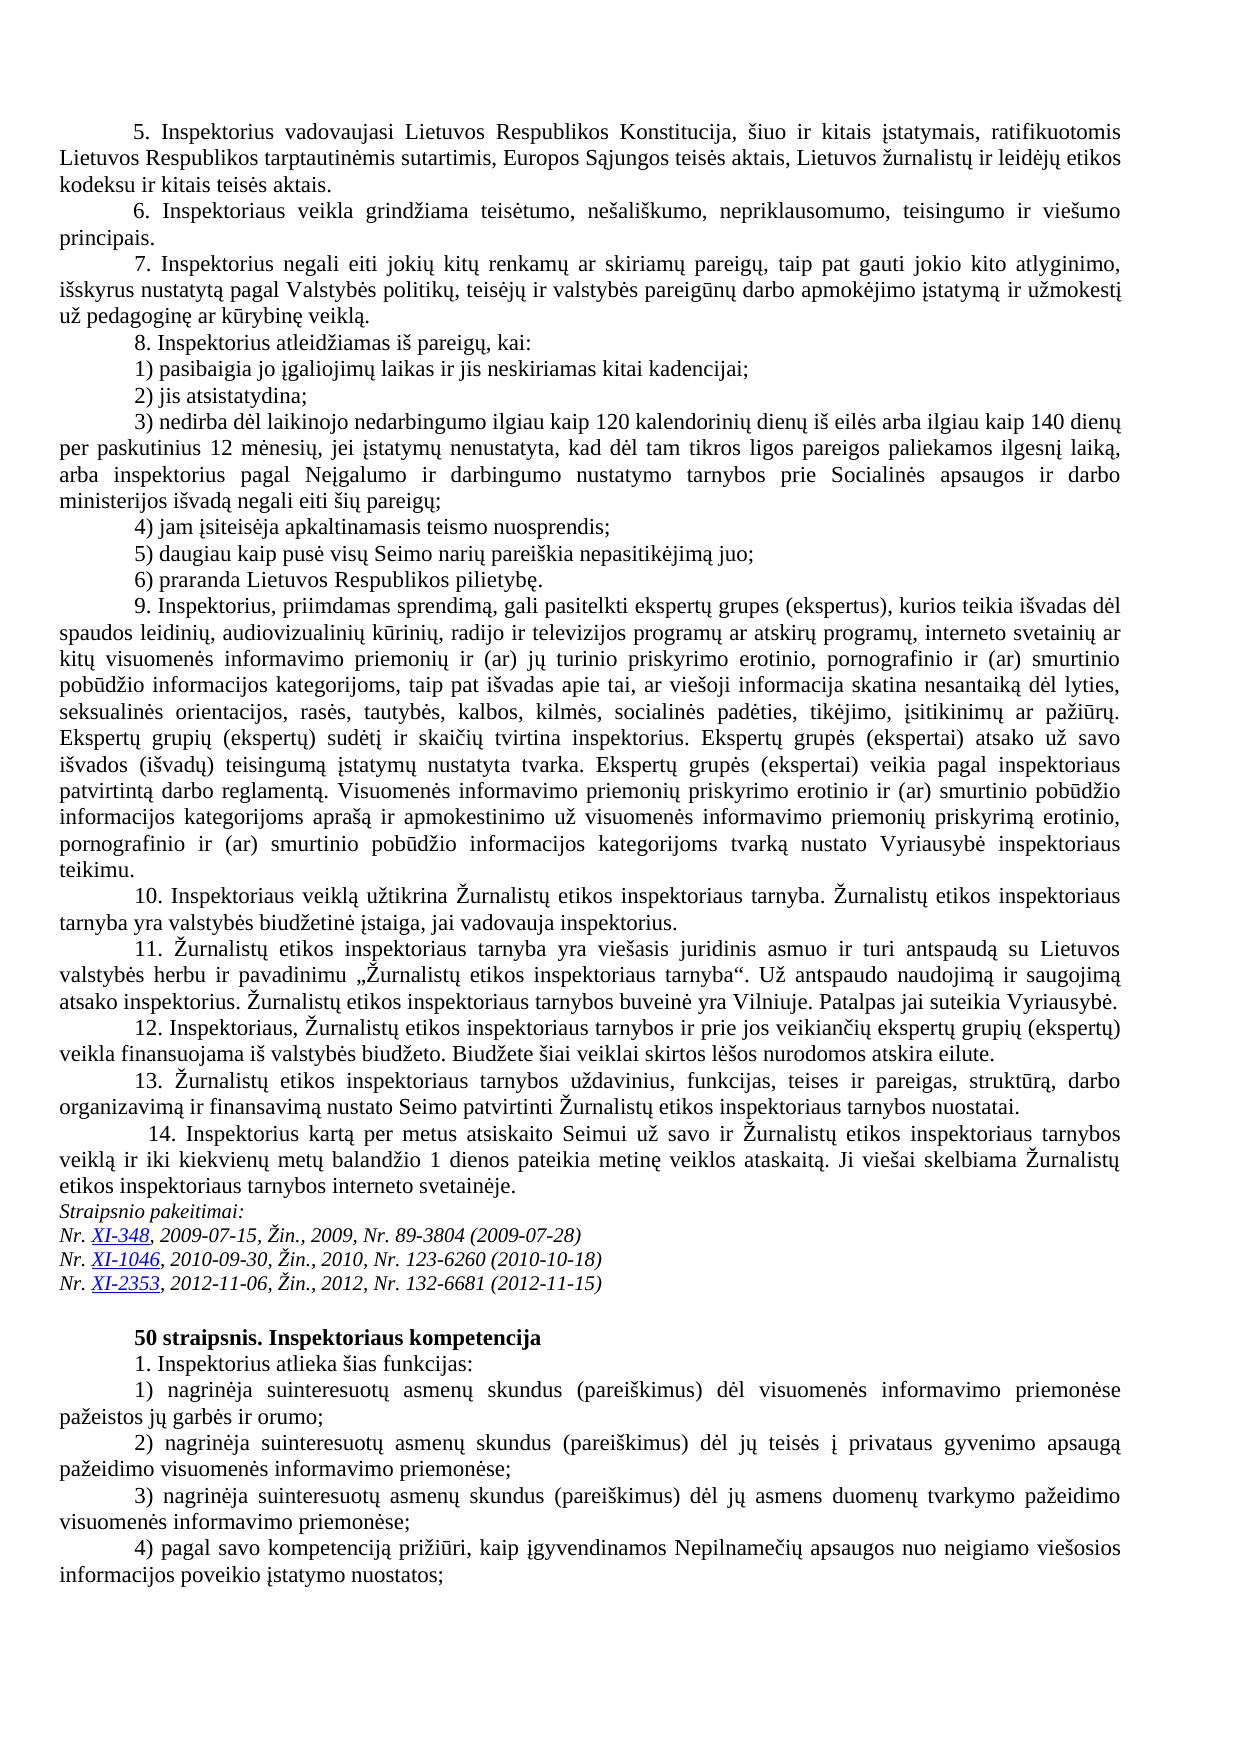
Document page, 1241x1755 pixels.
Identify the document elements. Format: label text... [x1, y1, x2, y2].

text Nr. XI-2353, 2012-11-06, Žin., 2012, Nr. 132-6681 (2012-11-15) [59, 1271, 1122, 1295]
text Straipsnio pakeitimai: [59, 1199, 1122, 1223]
text 7. Inspektorius negali eiti jokių kitų renkamų ar skiriamų pareigų, taip pat gauti jokio kito atlyginimo, išskyrus nustatytą pagal Valstybės politikų, teisėjų ir valstybės pareigūnų darbo apmokėjimo įstatymą ir užmokestį už pedagoginę ar kūrybinę veiklą. [59, 250, 1122, 329]
text 1) nagrinėja suinteresuotų asmenų skundus (pareiškimus) dėl visuomenės informavimo priemonėse pažeistos jų garbės ir orumo; [59, 1376, 1122, 1429]
text 9. Inspektorius, priimdamas sprendimą, gali pasitelkti ekspertų grupes (ekspertus), kurios teikia išvadas dėl spaudos leidinių, audiovizualinių kūrinių, radijo ir televizijos programų ar atskirų programų, interneto svetainių ar kitų visuomenės informavimo priemonių ir (ar) jų turinio priskyrimo erotinio, pornografinio ir (ar) smurtinio pobūdžio informacijos kategorijoms, taip pat išvadas apie tai, ar viešoji informacija skatina nesantaiką dėl lyties, seksualinės orientacijos, rasės, tautybės, kalbos, kilmės, socialinės padėties, tikėjimo, įsitikinimų ar pažiūrų. Ekspertų grupių (ekspertų) sudėtį ir skaičių tvirtina inspektorius. Ekspertų grupės (ekspertai) atsako už savo išvados (išvadų) teisingumą įstatymų nustatyta tvarka. Ekspertų grupės (ekspertai) veikia pagal inspektoriaus patvirtintą darbo reglamentą. Visuomenės informavimo priemonių priskyrimo erotinio ir (ar) smurtinio pobūdžio informacijos kategorijoms aprašą ir apmokestinimo už visuomenės informavimo priemonių priskyrimą erotinio, pornografinio ir (ar) smurtinio pobūdžio informacijos kategorijoms tvarką nustato Vyriausybė inspektoriaus teikimu. [59, 592, 1122, 882]
text 5) daugiau kaip pusė visų Seimo narių pareiškia nepasitikėjimą juo; [59, 540, 1122, 566]
text 4) jam įsiteisėja apkaltinamasis teismo nuosprendis; [59, 513, 1122, 540]
text Nr. XI-348, 2009-07-15, Žin., 2009, Nr. 89-3804 (2009-07-28) [59, 1223, 1122, 1247]
text 2) nagrinėja suinteresuotų asmenų skundus (pareiškimus) dėl jų teisės į privataus gyvenimo apsaugą pažeidimo visuomenės informavimo priemonėse; [59, 1429, 1122, 1482]
text 13. Žurnalistų etikos inspektoriaus tarnybos uždavinius, funkcijas, teises ir pareigas, struktūrą, darbo organizavimą ir finansavimą nustato Seimo patvirtinti Žurnalistų etikos inspektoriaus tarnybos nuostatai. [59, 1067, 1122, 1119]
text 3) nedirba dėl laikinojo nedarbingumo ilgiau kaip 120 kalendorinių dienų iš eilės arba ilgiau kaip 140 dienų per paskutinius 12 mėnesių, jei įstatymų nenustatyta, kad dėl tam tikros ligos pareigos paliekamos ilgesnį laiką, arba inspektorius pagal Neįgalumo ir darbingumo nustatymo tarnybos prie Socialinės apsaugos ir darbo ministerijos išvadą negali eiti šių pareigų; [59, 408, 1122, 513]
text 10. Inspektoriaus veiklą užtikrina Žurnalistų etikos inspektoriaus tarnyba. Žurnalistų etikos inspektoriaus tarnyba yra valstybės biudžetinė įstaiga, jai vadovauja inspektorius. [59, 882, 1122, 935]
text 6. Inspektoriaus veikla grindžiama teisėtumo, nešališkumo, nepriklausomumo, teisingumo ir viešumo principais. [59, 197, 1122, 250]
text 6) praranda Lietuvos Respublikos pilietybę. [59, 566, 1122, 592]
text 1) pasibaigia jo įgaliojimų laikas ir jis neskiriamas kitai kadencijai; [59, 355, 1122, 382]
text 50 straipsnis. Inspektoriaus kompetencija [59, 1324, 1122, 1350]
text 2) jis atsistatydina; [59, 382, 1122, 408]
text 5. Inspektorius vadovaujasi Lietuvos Respublikos Konstitucija, šiuo ir kitais įstatymais, ratifikuotomis Lietuvos Respublikos tarptautinėmis sutartimis, Europos Sąjungos teisės aktais, Lietuvos žurnalistų ir leidėjų etikos kodeksu ir kitais teisės aktais. [59, 118, 1122, 197]
text 11. Žurnalistų etikos inspektoriaus tarnyba yra viešasis juridinis asmuo ir turi antspaudą su Lietuvos valstybės herbu ir pavadinimu „Žurnalistų etikos inspektoriaus tarnyba“. Už antspaudo naudojimą ir saugojimą atsako inspektorius. Žurnalistų etikos inspektoriaus tarnybos buveinė yra Vilniuje. Patalpas jai suteikia Vyriausybė. [59, 935, 1122, 1014]
text 8. Inspektorius atleidžiamas iš pareigų, kai: [59, 329, 1122, 355]
text 4) pagal savo kompetenciją prižiūri, kaip įgyvendinamos Nepilnamečių apsaugos nuo neigiamo viešosios informacijos poveikio įstatymo nuostatos; [59, 1534, 1122, 1587]
text 14. Inspektorius kartą per metus atsiskaito Seimui už savo ir Žurnalistų etikos inspektoriaus tarnybos veiklą ir iki kiekvienų metų balandžio 1 dienos pateikia metinę veiklos ataskaitą. Ji viešai skelbiama Žurnalistų etikos inspektoriaus tarnybos interneto svetainėje. [59, 1119, 1122, 1199]
text 1. Inspektorius atlieka šias funkcijas: [59, 1350, 1122, 1376]
text Nr. XI-1046, 2010-09-30, Žin., 2010, Nr. 123-6260 (2010-10-18) [59, 1247, 1122, 1271]
text 12. Inspektoriaus, Žurnalistų etikos inspektoriaus tarnybos ir prie jos veikiančių ekspertų grupių (ekspertų) veikla finansuojama iš valstybės biudžeto. Biudžete šiai veiklai skirtos lėšos nurodomos atskira eilute. [59, 1014, 1122, 1067]
text 3) nagrinėja suinteresuotų asmenų skundus (pareiškimus) dėl jų asmens duomenų tvarkymo pažeidimo visuomenės informavimo priemonėse; [59, 1482, 1122, 1534]
